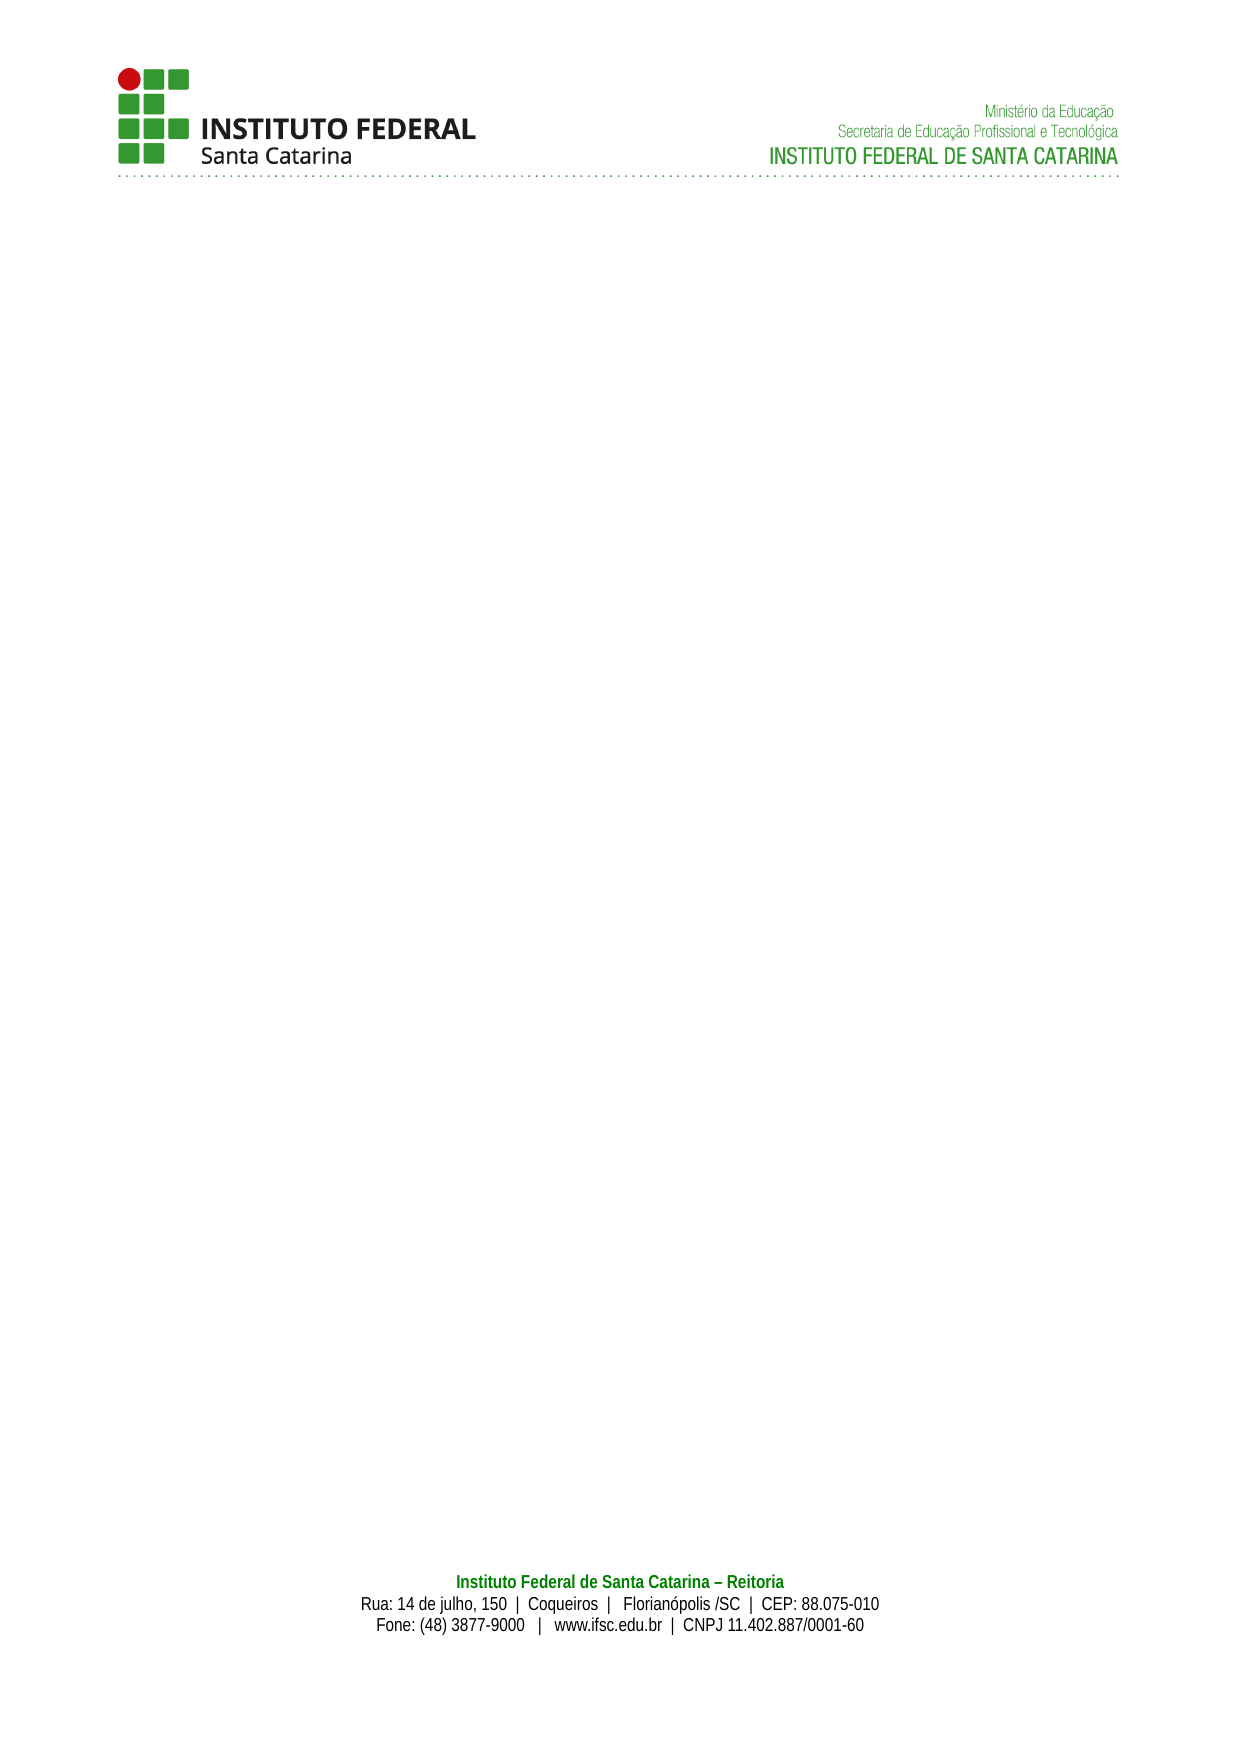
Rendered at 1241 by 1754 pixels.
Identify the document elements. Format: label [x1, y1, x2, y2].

picture [118, 68, 1123, 177]
